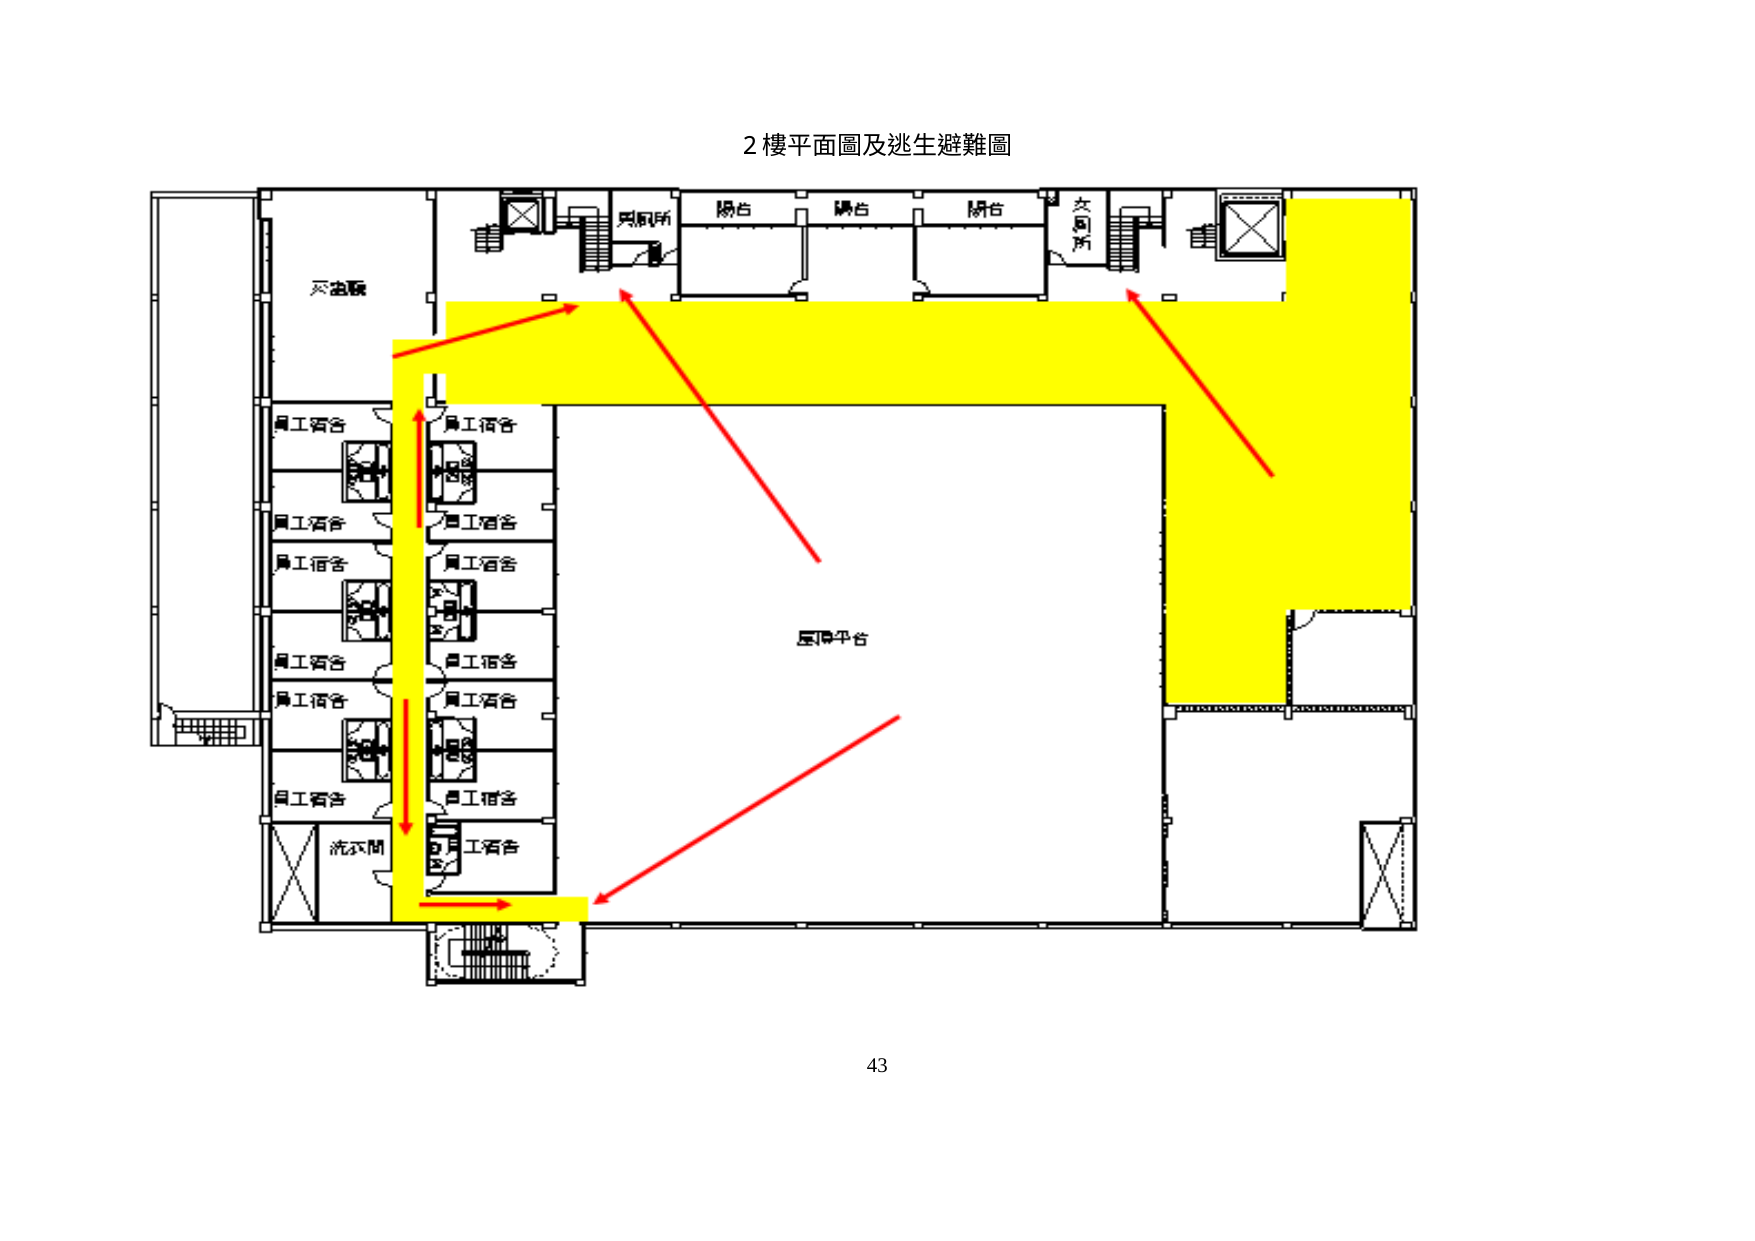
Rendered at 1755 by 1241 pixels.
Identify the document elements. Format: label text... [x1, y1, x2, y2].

text 2樓平面圖及逃生避難圖 [150, 102, 1604, 164]
